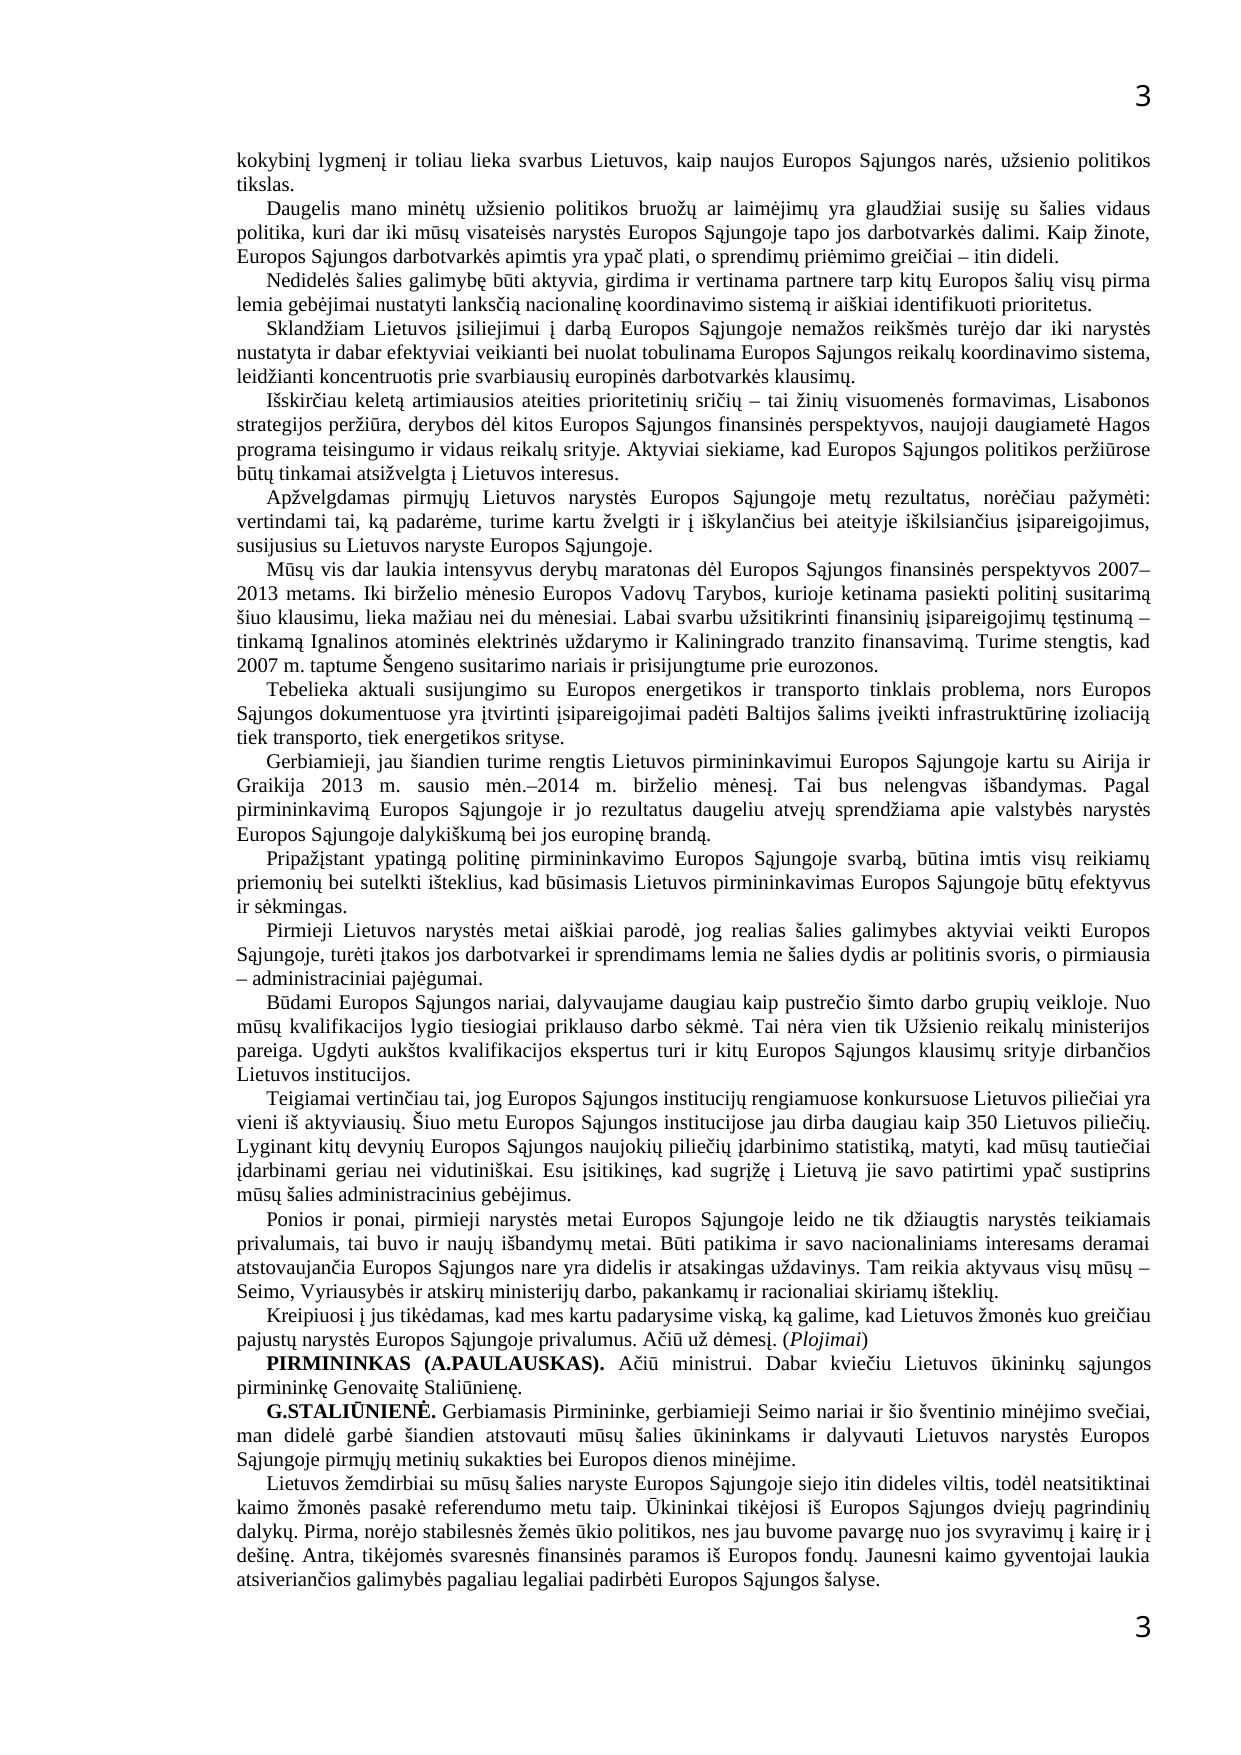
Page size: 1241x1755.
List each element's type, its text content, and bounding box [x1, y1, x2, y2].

text Kreipiuosi į jus tikėdamas, kad mes kartu padarysime viską, ką galime, kad Lietuvos žmonės kuo greičiau pajustų narystės Europos Sąjungoje privalumus. Ačiū už dėmesį. (Plojimai) [236, 1303, 1152, 1351]
text Daugelis mano minėtų užsienio politikos bruožų ar laimėjimų yra glaudžiai susiję su šalies vidaus politika, kuri dar iki mūsų visateisės narystės Europos Sąjungoje tapo jos darbotvarkės dalimi. Kaip žinote, Europos Sąjungos darbotvarkės apimtis yra ypač plati, o sprendimų priėmimo greičiai – itin dideli. [236, 196, 1152, 268]
text Tebelieka aktuali susijungimo su Europos energetikos ir transporto tinklais problema, nors Europos Sąjungos dokumentuose yra įtvirtinti įsipareigojimai padėti Baltijos šalims įveikti infrastruktūrinę izoliaciją tiek transporto, tiek energetikos srityse. [236, 677, 1152, 749]
text Teigiamai vertinčiau tai, jog Europos Sąjungos institucijų rengiamuose konkursuose Lietuvos piliečiai yra vieni iš aktyviausių. Šiuo metu Europos Sąjungos institucijose jau dirba daugiau kaip 350 Lietuvos piliečių. Lyginant kitų devynių Europos Sąjungos naujokių piliečių įdarbinimo statistiką, matyti, kad mūsų tautiečiai įdarbinami geriau nei vidutiniškai. Esu įsitikinęs, kad sugrįžę į Lietuvą jie savo patirtimi ypač sustiprins mūsų šalies administracinius gebėjimus. [236, 1086, 1152, 1206]
text Nedidelės šalies galimybę būti aktyvia, girdima ir vertinama partnere tarp kitų Europos šalių visų pirma lemia gebėjimai nustatyti lanksčią nacionalinę koordinavimo sistemą ir aiškiai identifikuoti prioritetus. [236, 268, 1152, 316]
text Mūsų vis dar laukia intensyvus derybų maratonas dėl Europos Sąjungos finansinės perspektyvos 2007–2013 metams. Iki birželio mėnesio Europos Vadovų Tarybos, kurioje ketinama pasiekti politinį susitarimą šiuo klausimu, lieka mažiau nei du mėnesiai. Labai svarbu užsitikrinti finansinių įsipareigojimų tęstinumą – tinkamą Ignalinos atominės elektrinės uždarymo ir Kaliningrado tranzito finansavimą. Turime stengtis, kad 2007 m. taptume Šengeno susitarimo nariais ir prisijungtume prie eurozonos. [236, 557, 1152, 677]
text Pirmieji Lietuvos narystės metai aiškiai parodė, jog realias šalies galimybes aktyviai veikti Europos Sąjungoje, turėti įtakos jos darbotvarkei ir sprendimams lemia ne šalies dydis ar politinis svoris, o pirmiausia – administraciniai pajėgumai. [236, 918, 1152, 990]
text Lietuvos žemdirbiai su mūsų šalies naryste Europos Sąjungoje siejo itin dideles viltis, todėl neatsitiktinai kaimo žmonės pasakė referendumo metu taip. Ūkininkai tikėjosi iš Europos Sąjungos dviejų pagrindinių dalykų. Pirma, norėjo stabilesnės žemės ūkio politikos, nes jau buvome pavargę nuo jos svyravimų į kairę ir į dešinę. Antra, tikėjomės svaresnės finansinės paramos iš Europos fondų. Jaunesni kaimo gyventojai laukia atsiveriančios galimybės pagaliau legaliai padirbėti Europos Sąjungos šalyse. [236, 1471, 1152, 1591]
text kokybinį lygmenį ir toliau lieka svarbus Lietuvos, kaip naujos Europos Sąjungos narės, užsienio politikos tikslas. [236, 148, 1152, 196]
text Ponios ir ponai, pirmieji narystės metai Europos Sąjungoje leido ne tik džiaugtis narystės teikiamais privalumais, tai buvo ir naujų išbandymų metai. Būti patikima ir savo nacionaliniams interesams deramai atstovaujančia Europos Sąjungos nare yra didelis ir atsakingas uždavinys. Tam reikia aktyvaus visų mūsų – Seimo, Vyriausybės ir atskirų ministerijų darbo, pakankamų ir racionaliai skiriamų išteklių. [236, 1206, 1152, 1303]
text PIRMININKAS (A.PAULAUSKAS). Ačiū ministrui. Dabar kviečiu Lietuvos ūkininkų sąjungos pirmininkę Genovaitę Staliūnienę. [236, 1351, 1152, 1399]
text Pripažįstant ypatingą politinę pirmininkavimo Europos Sąjungoje svarbą, būtina imtis visų reikiamų priemonių bei sutelkti išteklius, kad būsimasis Lietuvos pirmininkavimas Europos Sąjungoje būtų efektyvus ir sėkmingas. [236, 846, 1152, 918]
text G.STALIŪNIENĖ. Gerbiamasis Pirmininke, gerbiamieji Seimo nariai ir šio šventinio minėjimo svečiai, man didelė garbė šiandien atstovauti mūsų šalies ūkininkams ir dalyvauti Lietuvos narystės Europos Sąjungoje pirmųjų metinių sukakties bei Europos dienos minėjime. [236, 1399, 1152, 1471]
text Gerbiamieji, jau šiandien turime rengtis Lietuvos pirmininkavimui Europos Sąjungoje kartu su Airija ir Graikija 2013 m. sausio mėn.–2014 m. birželio mėnesį. Tai bus nelengvas išbandymas. Pagal pirmininkavimą Europos Sąjungoje ir jo rezultatus daugeliu atvejų sprendžiama apie valstybės narystės Europos Sąjungoje dalykiškumą bei jos europinę brandą. [236, 749, 1152, 846]
text Apžvelgdamas pirmųjų Lietuvos narystės Europos Sąjungoje metų rezultatus, norėčiau pažymėti: vertindami tai, ką padarėme, turime kartu žvelgti ir į iškylančius bei ateityje iškilsiančius įsipareigojimus, susijusius su Lietuvos naryste Europos Sąjungoje. [236, 484, 1152, 557]
text Išskirčiau keletą artimiausios ateities prioritetinių sričių – tai žinių visuomenės formavimas, Lisabonos strategijos peržiūra, derybos dėl kitos Europos Sąjungos finansinės perspektyvos, naujoji daugiametė Hagos programa teisingumo ir vidaus reikalų srityje. Aktyviai siekiame, kad Europos Sąjungos politikos peržiūrose būtų tinkamai atsižvelgta į Lietuvos interesus. [236, 388, 1152, 484]
text Sklandžiam Lietuvos įsiliejimui į darbą Europos Sąjungoje nemažos reikšmės turėjo dar iki narystės nustatyta ir dabar efektyviai veikianti bei nuolat tobulinama Europos Sąjungos reikalų koordinavimo sistema, leidžianti koncentruotis prie svarbiausių europinės darbotvarkės klausimų. [236, 316, 1152, 388]
text Būdami Europos Sąjungos nariai, dalyvaujame daugiau kaip pustrečio šimto darbo grupių veikloje. Nuo mūsų kvalifikacijos lygio tiesiogiai priklauso darbo sėkmė. Tai nėra vien tik Užsienio reikalų ministerijos pareiga. Ugdyti aukštos kvalifikacijos ekspertus turi ir kitų Europos Sąjungos klausimų srityje dirbančios Lietuvos institucijos. [236, 990, 1152, 1086]
